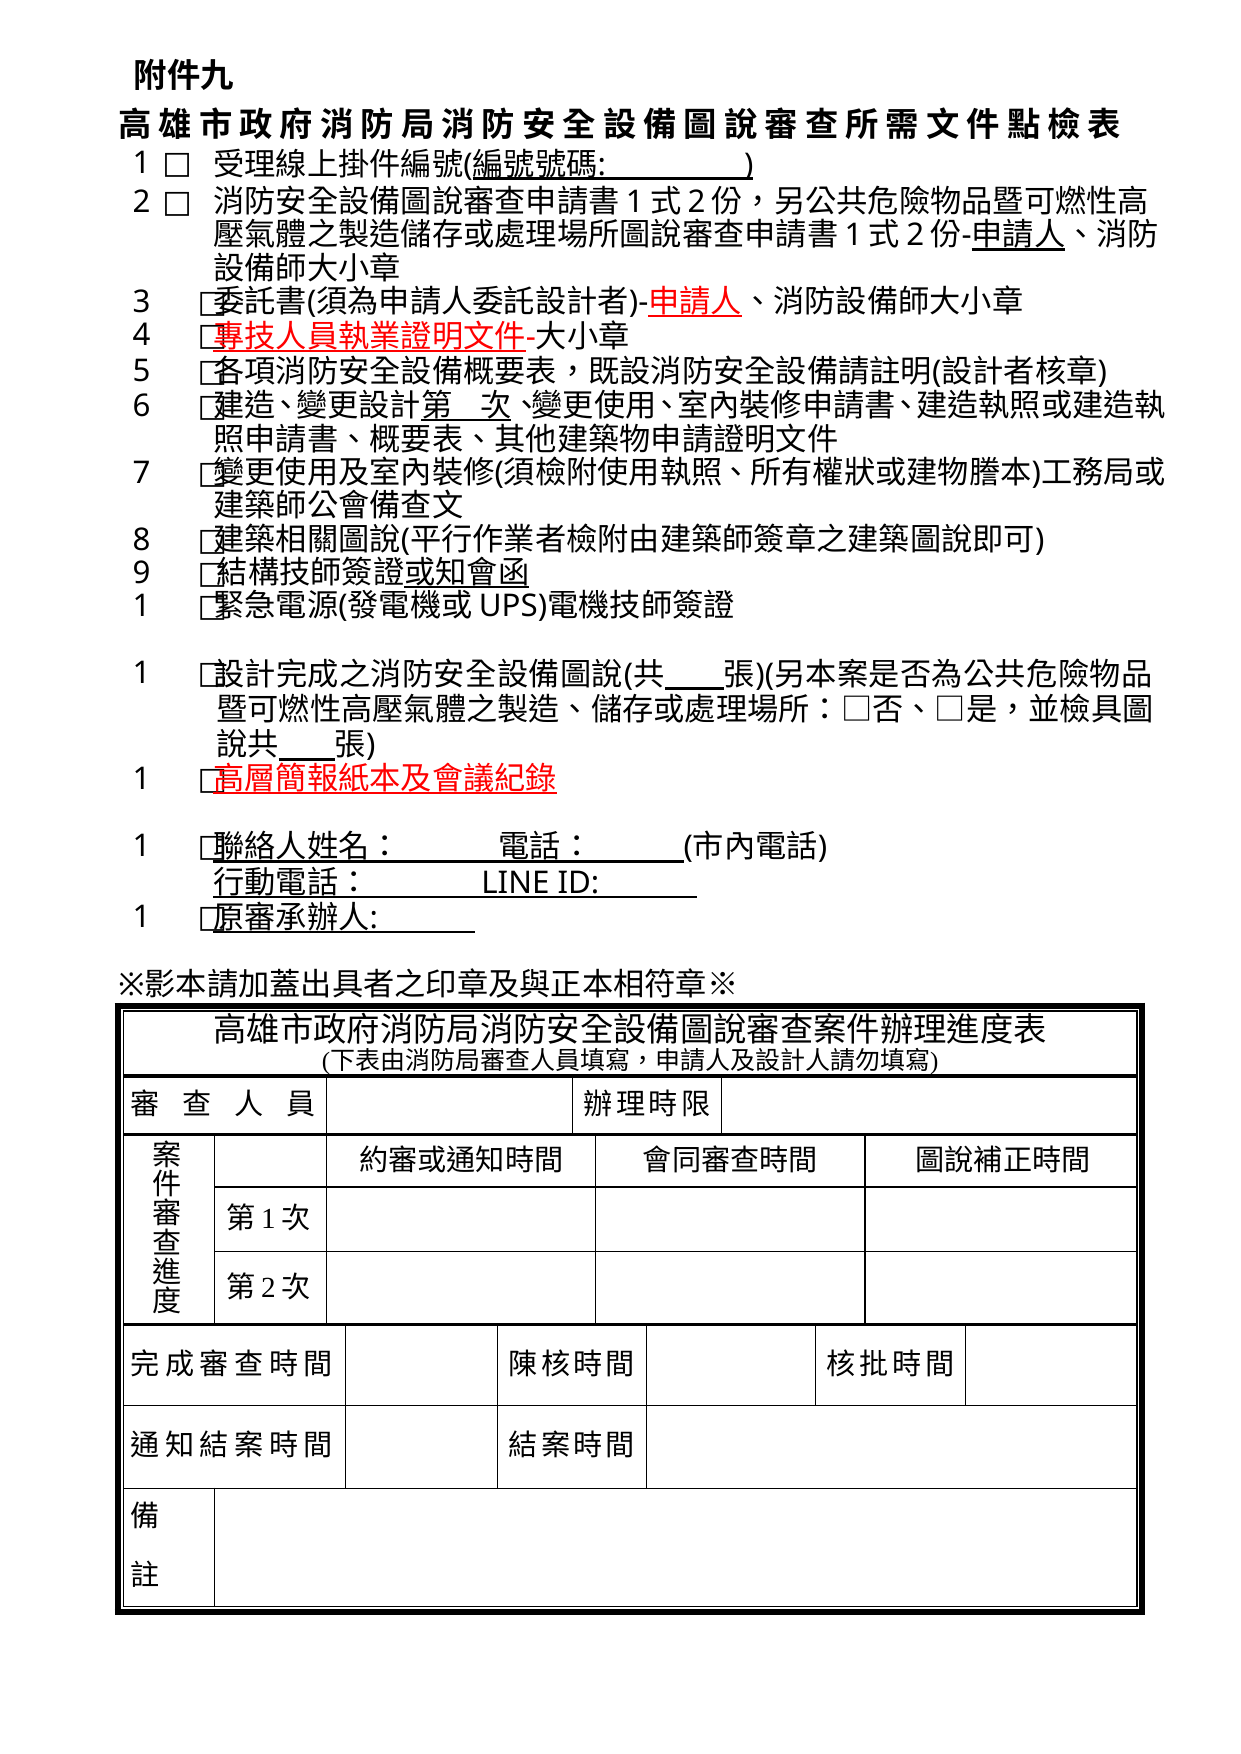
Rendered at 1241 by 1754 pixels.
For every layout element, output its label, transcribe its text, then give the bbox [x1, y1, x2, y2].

table_cell 第2次 [215, 1252, 326, 1323]
text 附件九 [133, 45, 252, 97]
table_cell 委託書(須為申請人委託設計者)-申請人、消防設備師大小章 [207, 286, 1172, 319]
table_cell 9 [85, 557, 150, 590]
table_cell [327, 1078, 572, 1133]
table_header 1 [85, 147, 150, 186]
table_cell 第1次 [215, 1188, 326, 1251]
table_cell 7 [85, 457, 150, 523]
table_cell 10 [85, 590, 150, 657]
table_cell □ [150, 186, 207, 286]
table_cell □ [150, 523, 207, 557]
table_cell 約審或通知時間 [327, 1136, 595, 1186]
table_cell [215, 1136, 326, 1186]
table_cell 建造、變更設計第 次、變更使用、室內裝修申請書、建造執照或建造執照申請書、概要表、其他建築物申請證明文件 [207, 390, 1172, 457]
table_cell 審查人員 [124, 1078, 326, 1133]
table_cell 設計完成之消防安全設備圖說(共 張)(另本案是否為公共危險物品暨可燃性高壓氣體之製造、儲存或處理場所：□否、□是，並檢具圖說共 張) [207, 657, 1172, 763]
table_cell 建築相關圖說(平行作業者檢附由建築師簽章之建築圖說即可) [207, 523, 1172, 557]
table_cell □ [202, 838, 207, 858]
table_cell □ [150, 319, 207, 354]
table_cell 消防安全設備圖說審查申請書1式2份，另公共危險物品暨可燃性高壓氣體之製造儲存或處理場所圖說審查申請書1式2份-申請人、消防設備師大小章 [207, 186, 1172, 286]
table_cell 聯絡人姓名： 電話： (市內電話) 行動電話： LINE ID: [207, 830, 1172, 900]
table_cell [722, 1078, 1136, 1133]
table_cell □ [202, 294, 207, 314]
table_cell □ [150, 355, 207, 390]
table_cell □ [150, 590, 207, 657]
table_cell 11 [85, 657, 150, 763]
table_cell □ [150, 286, 207, 319]
table_cell □ [150, 457, 207, 523]
table_cell [647, 1406, 815, 1487]
table_cell 13 [85, 830, 150, 900]
table_cell 結構技師簽證或知會函 [207, 557, 1172, 590]
table_cell [346, 1406, 497, 1487]
table_cell □ [150, 390, 207, 457]
table_cell □ [150, 557, 207, 590]
table_cell 備 註 [124, 1489, 214, 1606]
table_cell [966, 1326, 1136, 1405]
table_cell □ [202, 598, 207, 618]
table_cell □ [202, 532, 207, 552]
table_cell 緊急電源(發電機或UPS)電機技師簽證 [207, 590, 1172, 657]
table_cell [327, 1188, 595, 1251]
table_cell [866, 1188, 1136, 1251]
table_cell □ [150, 830, 207, 900]
text ※影本請加蓋出具者之印章及與正本相符章※ [118, 967, 1122, 1002]
table_cell 核批時間 [816, 1326, 965, 1405]
table_cell 5 [85, 355, 150, 390]
table_cell □ [202, 771, 207, 791]
table_cell 辦理時限 [573, 1078, 721, 1133]
table_cell [866, 1252, 1136, 1323]
table_cell 6 [85, 390, 150, 457]
table_cell □ [202, 909, 207, 929]
table_header 高雄市政府消防局消防安全設備圖說審查案件辦理進度表 (下表由消防局審查人員填寫，申請人及設計人請勿填寫) [124, 1012, 1136, 1074]
table_cell 原審承辦人: [207, 900, 1172, 967]
table_cell 14 [85, 900, 150, 967]
table_cell 各項消防安全設備概要表，既設消防安全設備請註明(設計者核章) [207, 355, 1172, 390]
table_cell 變更使用及室內裝修(須檢附使用執照、所有權狀或建物謄本)工務局或建築師公會備查文 [207, 457, 1172, 523]
table_header 受理線上掛件編號(編號號碼: ) [207, 147, 1172, 186]
table_cell 專技人員執業證明文件-大小章 [207, 319, 1172, 354]
table_cell 完成審查時間 [124, 1326, 345, 1405]
table_cell [215, 1489, 1136, 1606]
table_cell □ [150, 657, 207, 763]
table_cell [815, 1406, 966, 1487]
table_cell 3 [85, 286, 150, 319]
table_cell 陳核時間 [498, 1326, 646, 1405]
table_cell 結案時間 [498, 1406, 646, 1487]
table_cell 8 [85, 523, 150, 557]
table_cell □ [150, 900, 207, 967]
table_cell 2 [85, 186, 150, 286]
table_header □ [150, 147, 207, 186]
table_cell 12 [85, 763, 150, 829]
table_cell 高層簡報紙本及會議紀錄 [207, 763, 1172, 829]
table_cell [966, 1406, 1136, 1487]
table_cell [647, 1326, 815, 1405]
table_cell 會同審查時間 [596, 1136, 864, 1186]
table_cell [346, 1326, 497, 1405]
table_cell [327, 1252, 595, 1323]
table_cell 4 [85, 319, 150, 354]
table_cell □ [150, 763, 207, 829]
table_cell 通知結案時間 [124, 1406, 345, 1487]
text 高雄市政府消防局消防安全設備圖說審查所需文件點檢表 [118, 38, 1122, 147]
table_cell □ [202, 327, 207, 347]
table_cell [596, 1252, 864, 1323]
table_cell [596, 1188, 864, 1251]
table_cell 圖說補正時間 [866, 1136, 1136, 1186]
table_cell □ [202, 665, 207, 685]
table_cell □ [202, 465, 207, 485]
table_cell 案 件 審 查 進 度 [124, 1136, 214, 1323]
table_cell □ [202, 398, 207, 418]
table_cell □ [202, 565, 207, 585]
table_cell □ [202, 363, 207, 383]
